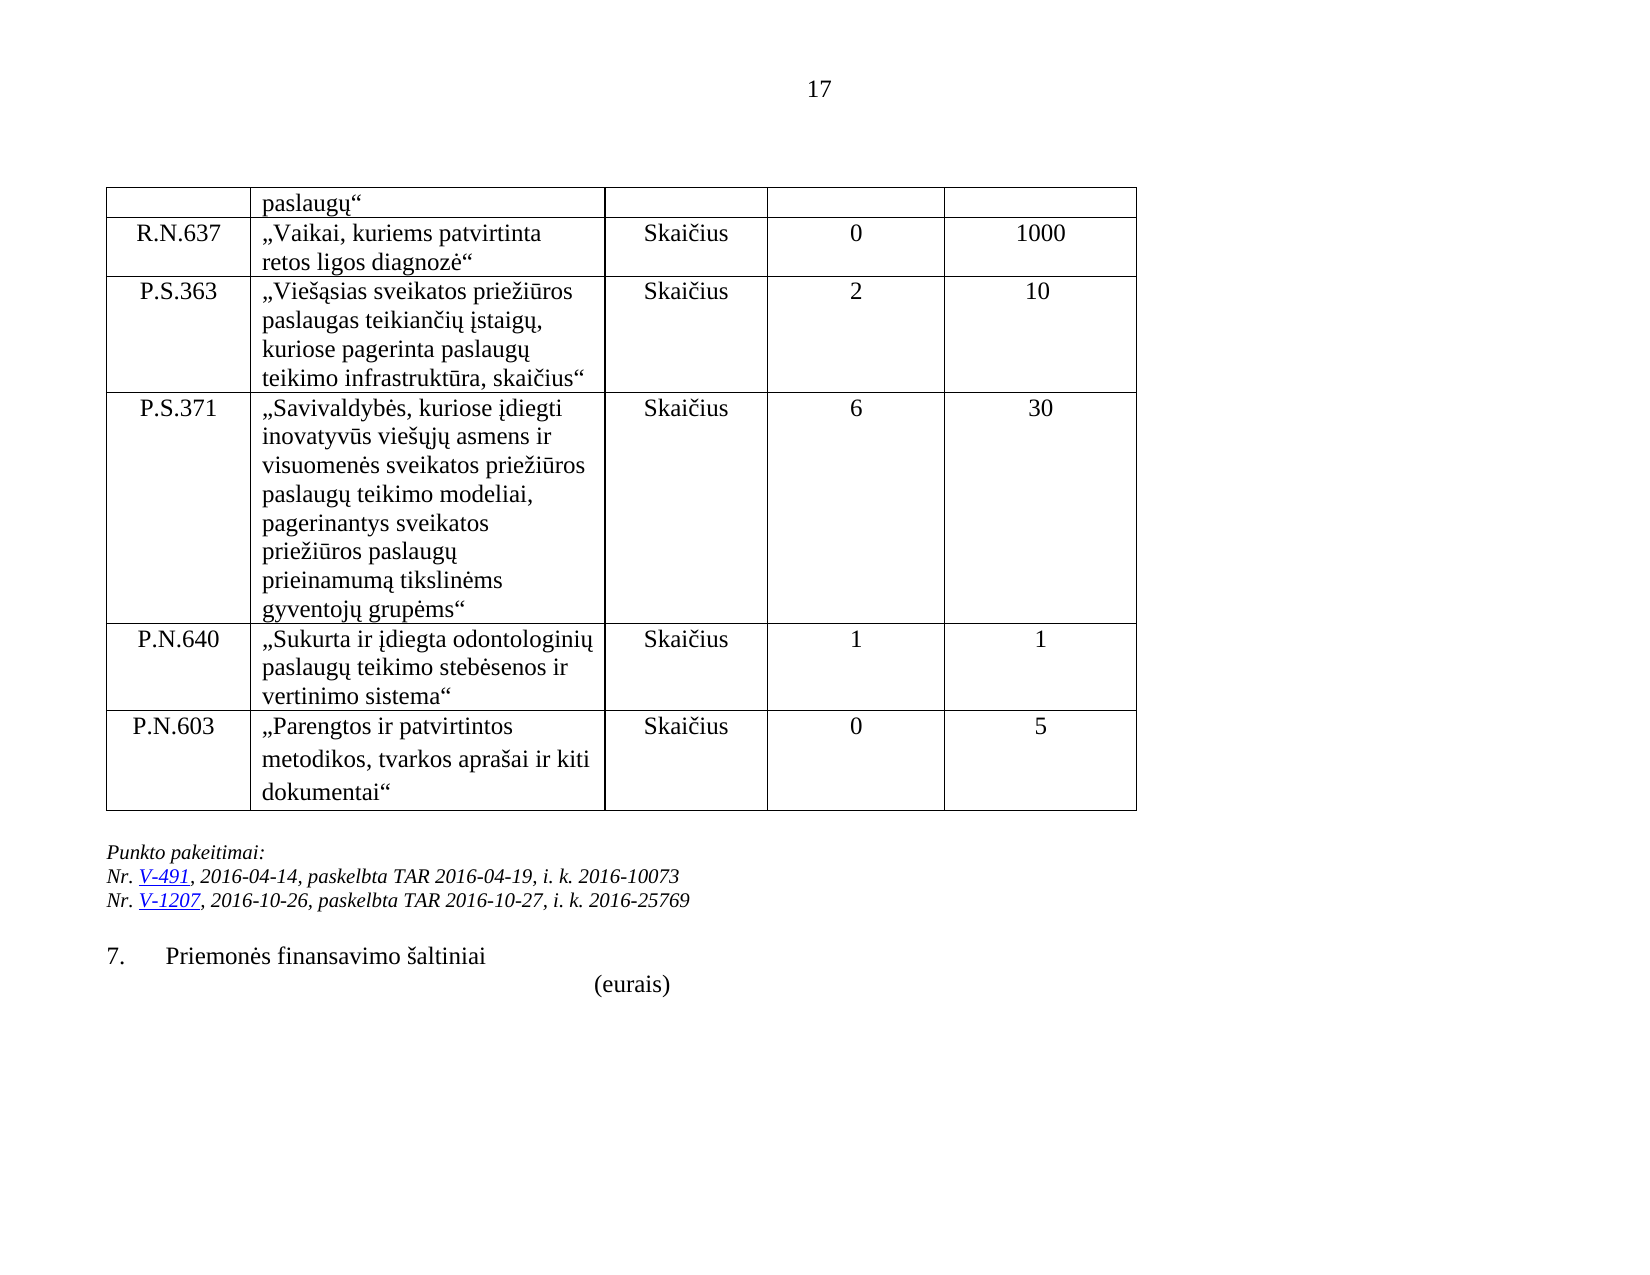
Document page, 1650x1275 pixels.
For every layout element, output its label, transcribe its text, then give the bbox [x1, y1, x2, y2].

table_cell „Savivaldybės, kuriose įdiegti inovatyvūs viešųjų asmens ir visuomenės sveikatos priežiūros paslaugų teikimo modeliai, pagerinantys sveikatos priežiūros paslaugų prieinamumą tikslinėms gyventojų grupėms“ [251, 393, 604, 623]
table_cell „Vaikai, kuriems patvirtinta retos ligos diagnozė“ [251, 218, 604, 276]
table_cell 10 [945, 277, 1136, 392]
table_cell „Viešąsias sveikatos priežiūros paslaugas teikiančių įstaigų, kuriose pagerinta paslaugų teikimo infrastruktūra, skaičius“ [251, 277, 604, 392]
text Nr. V-491, 2016-04-14, paskelbta TAR 2016-04-19, i. k. 2016-10073 [106, 864, 1532, 888]
table_cell P.S.371 [107, 393, 250, 623]
table_cell 0 [768, 218, 944, 276]
table_cell R.N.637 [107, 218, 250, 276]
table_cell 1 [768, 624, 944, 710]
table_cell [606, 188, 767, 217]
text Nr. V-1207, 2016-10-26, paskelbta TAR 2016-10-27, i. k. 2016-25769 [106, 888, 1532, 912]
text 7. Priemonės finansavimo šaltiniai [106, 941, 1532, 969]
table_cell paslaugų“ [251, 188, 604, 217]
text (eurais) [106, 969, 1532, 998]
text Punkto pakeitimai: [106, 840, 1532, 864]
table_cell „Sukurta ir įdiegta odontologinių paslaugų teikimo stebėsenos ir vertinimo sistema“ [251, 624, 604, 710]
table_cell [768, 188, 944, 217]
table_cell Skaičius [606, 624, 767, 710]
table_cell P.N.603 [107, 711, 250, 810]
table_cell P.N.640 [107, 624, 250, 710]
table_cell [107, 188, 250, 217]
table_cell 2 [768, 277, 944, 392]
table_cell 0 [768, 711, 944, 810]
table_cell „Parengtos ir patvirtintos metodikos, tvarkos aprašai ir kiti dokumentai“ [251, 711, 604, 810]
table_cell 1 [945, 624, 1136, 710]
table_cell Skaičius [606, 711, 767, 810]
table_cell Skaičius [606, 218, 767, 276]
table_cell Skaičius [606, 393, 767, 623]
table_cell 6 [768, 393, 944, 623]
table_cell 5 [945, 711, 1136, 810]
table_cell 30 [945, 393, 1136, 623]
table_cell Skaičius [606, 277, 767, 392]
table_cell 1000 [945, 218, 1136, 276]
table_cell [945, 188, 1136, 217]
table_cell P.S.363 [107, 277, 250, 392]
